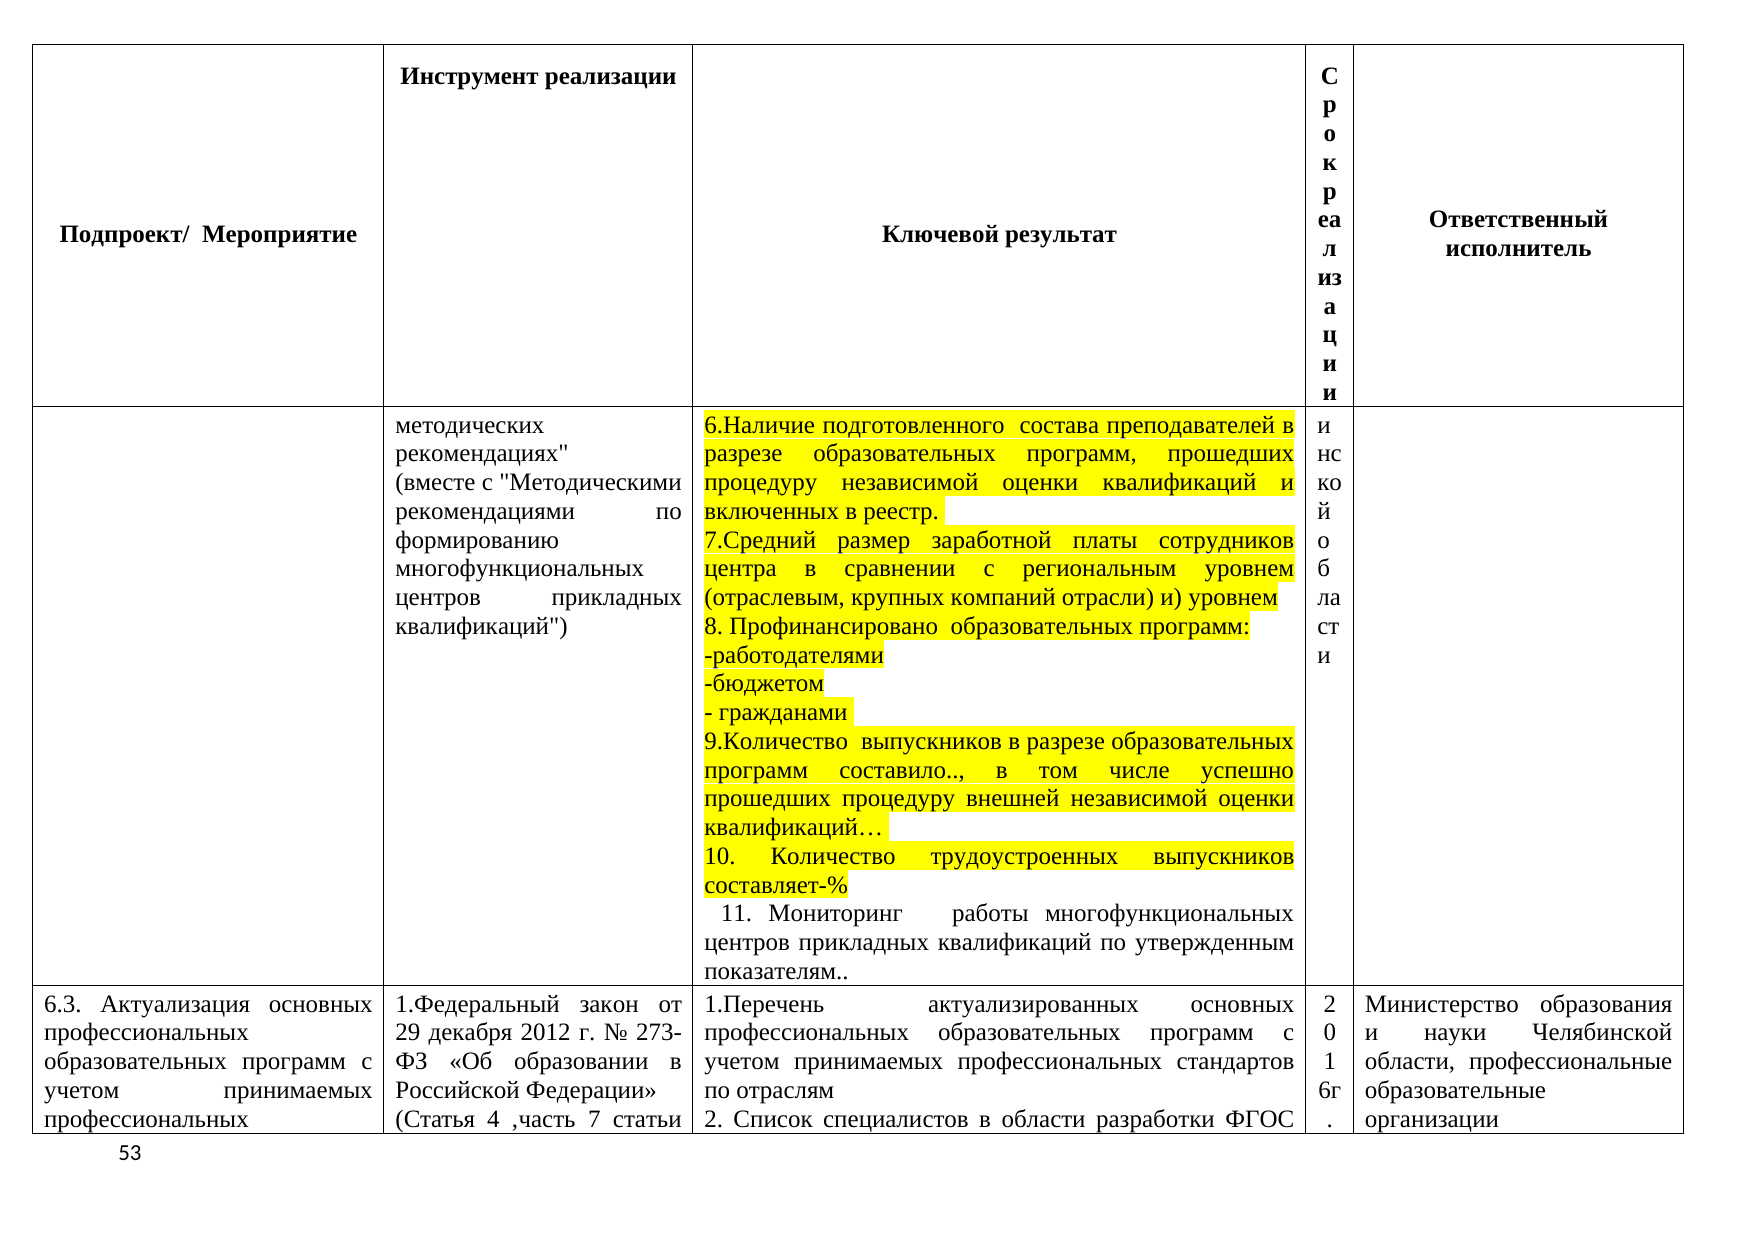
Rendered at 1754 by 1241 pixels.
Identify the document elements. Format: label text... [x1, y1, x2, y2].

table_cell Министерство образования и науки Челябинской области, профессиональные образовательные организации [1354, 986, 1683, 1132]
table_cell методических рекомендациях" (вместе с "Методическими рекомендациями по формированию многофункциональных центров прикладных квалификаций") [384, 407, 692, 985]
table_cell инской области [1306, 407, 1353, 985]
table_cell 6.Наличие подготовленного состава преподавателей в разрезе образовательных программ, прошедших процедуру независимой оценки квалификаций и включенных в реестр. 7.Средний размер заработной платы сотрудников центра в сравнении с региональным уровнем (отраслевым, крупных компаний отрасли) и) уровнем 8. Профинансировано образовательных программ: -работодателями -бюджетом - гражданами 9.Количество выпускников в разрезе образовательных программ составило.., в том числе успешно прошедших процедуру внешней независимой оценки квалификаций… 10. Количество трудоустроенных выпускников составляет-% 11. Мониторинг работы многофункциональных центров прикладных квалификаций по утвержденным показателям.. [693, 407, 1305, 985]
table_header Инструмент реализации [384, 45, 692, 406]
table_cell 6.3. Актуализация основных профессиональных образовательных программ с учетом принимаемых профессиональных [33, 986, 383, 1132]
table_header Ответственный исполнитель [1354, 45, 1683, 406]
table_header Подпроект/ Мероприятие [33, 45, 383, 406]
table_cell 2016г. [1306, 986, 1353, 1132]
table_cell [33, 407, 383, 985]
table_cell 1.Федеральный закон от 29 декабря 2012 г. № 273-ФЗ «Об образовании в Российской Федерации» (Статья 4 ,часть 7 статьи [384, 986, 692, 1132]
table_cell 1.Перечень актуализированных основных профессиональных образовательных программ с учетом принимаемых профессиональных стандартов по отраслям 2. Список специалистов в области разработки ФГОС [693, 986, 1305, 1132]
table_header Ключевой результат [693, 45, 1305, 406]
table_cell [1354, 407, 1683, 985]
table_header Срок реализации [1306, 45, 1353, 406]
